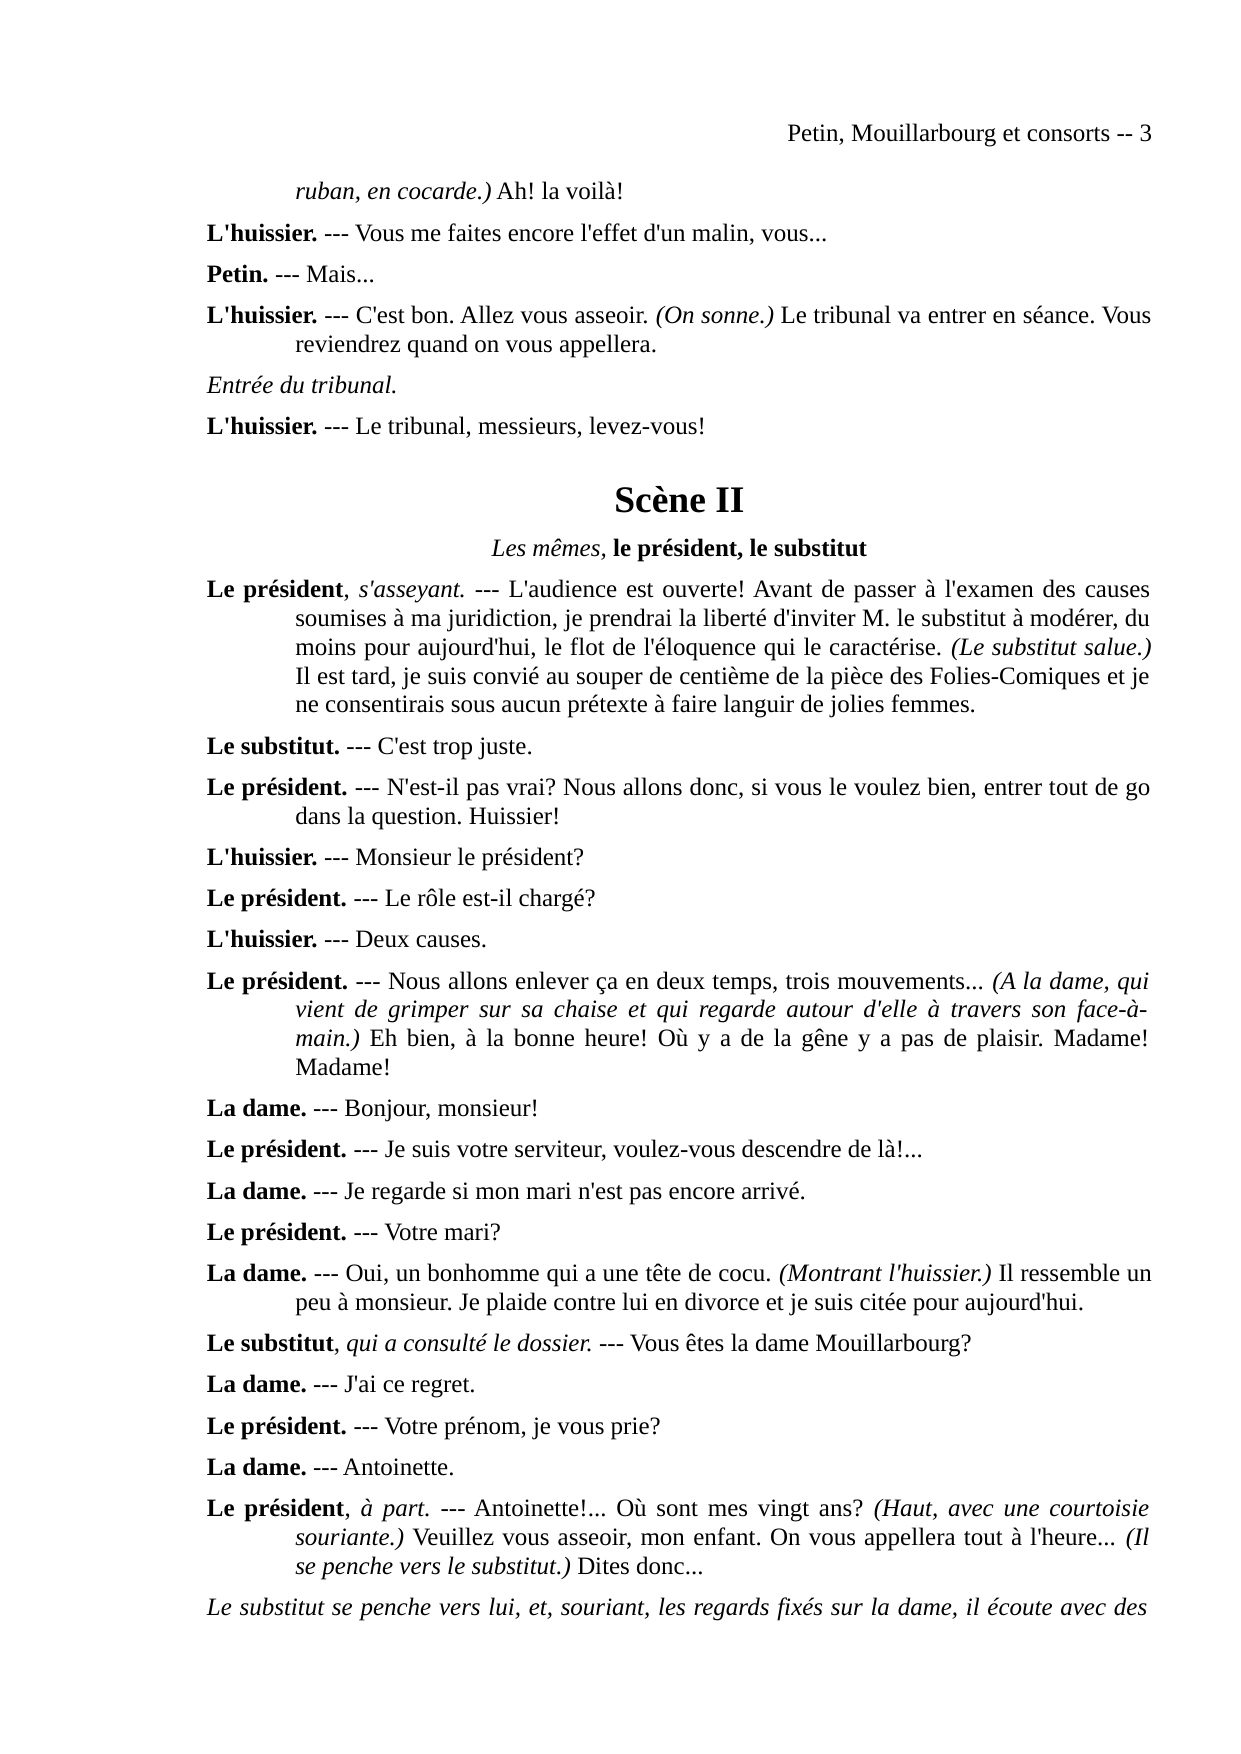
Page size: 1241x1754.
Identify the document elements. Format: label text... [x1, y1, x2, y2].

text L'huissier. --- Vous me faites encore l'effet d'un malin, vous... [207, 218, 1152, 246]
text L'huissier. --- Deux causes. [207, 924, 1152, 953]
text Le substitut, qui a consulté le dossier. --- Vous êtes la dame Mouillarbourg? [207, 1328, 1152, 1357]
text La dame. --- Bonjour, monsieur! [207, 1093, 1152, 1122]
text L'huissier. --- Monsieur le président? [207, 842, 1152, 871]
text Le substitut se penche vers lui, et, souriant, les regards fixés sur la dame, il écoute avec des [207, 1592, 1152, 1621]
text L'huissier. --- C'est bon. Allez vous asseoir. (On sonne.) Le tribunal va entrer en séance. Vous reviendrez quand on vous appellera. [207, 300, 1152, 358]
text La dame. --- Oui, un bonhomme qui a une tête de cocu. (Montrant l'huissier.) Il ressemble un peu à monsieur. Je plaide contre lui en divorce et je suis citée pour aujourd'hui. [207, 1258, 1152, 1316]
text La dame. --- Antoinette. [207, 1452, 1152, 1481]
text Le président. --- Votre prénom, je vous prie? [207, 1411, 1152, 1439]
text Le président. --- Nous allons enlever ça en deux temps, trois mouvements... (A la dame, qui vient de grimper sur sa chaise et qui regarde autour d'elle à travers son face-à-main.) Eh bien, à la bonne heure! Où y a de la gêne y a pas de plaisir. Madame! Madame! [207, 966, 1152, 1081]
text La dame. --- J'ai ce regret. [207, 1369, 1152, 1398]
text Petin. --- Mais... [207, 259, 1152, 288]
text La dame. --- Je regarde si mon mari n'est pas encore arrivé. [207, 1176, 1152, 1204]
text Le président. --- Votre mari? [207, 1217, 1152, 1246]
text Le président. --- Le rôle est-il chargé? [207, 883, 1152, 912]
text ruban, en cocarde.) Ah! la voilà! [207, 176, 1152, 205]
text L'huissier. --- Le tribunal, messieurs, levez-vous! [207, 411, 1152, 440]
text Le président. --- Je suis votre serviteur, voulez-vous descendre de là!... [207, 1134, 1152, 1163]
text Le président, s'asseyant. --- L'audience est ouverte! Avant de passer à l'examen des causes soumises à ma juridiction, je prendrai la liberté d'inviter M. le substitut à modérer, du moins pour aujourd'hui, le flot de l'éloquence qui le caractérise. (Le substitut salue.) Il est tard, je suis convié au souper de centième de la pièce des Folies-Comiques et je ne consentirais sous aucun prétexte à faire languir de jolies femmes. [207, 574, 1152, 718]
text Le substitut. --- C'est trop juste. [207, 731, 1152, 759]
subtitle Scène II [207, 478, 1152, 521]
text Le président, à part. --- Antoinette!... Où sont mes vingt ans? (Haut, avec une courtoisie souriante.) Veuillez vous asseoir, mon enfant. On vous appellera tout à l'heure... (Il se penche vers le substitut.) Dites donc... [207, 1493, 1152, 1579]
text Entrée du tribunal. [207, 370, 1152, 399]
text Les mêmes, le président, le substitut [207, 533, 1152, 562]
text Le président. --- N'est-il pas vrai? Nous allons donc, si vous le voulez bien, entrer tout de go dans la question. Huissier! [207, 772, 1152, 829]
